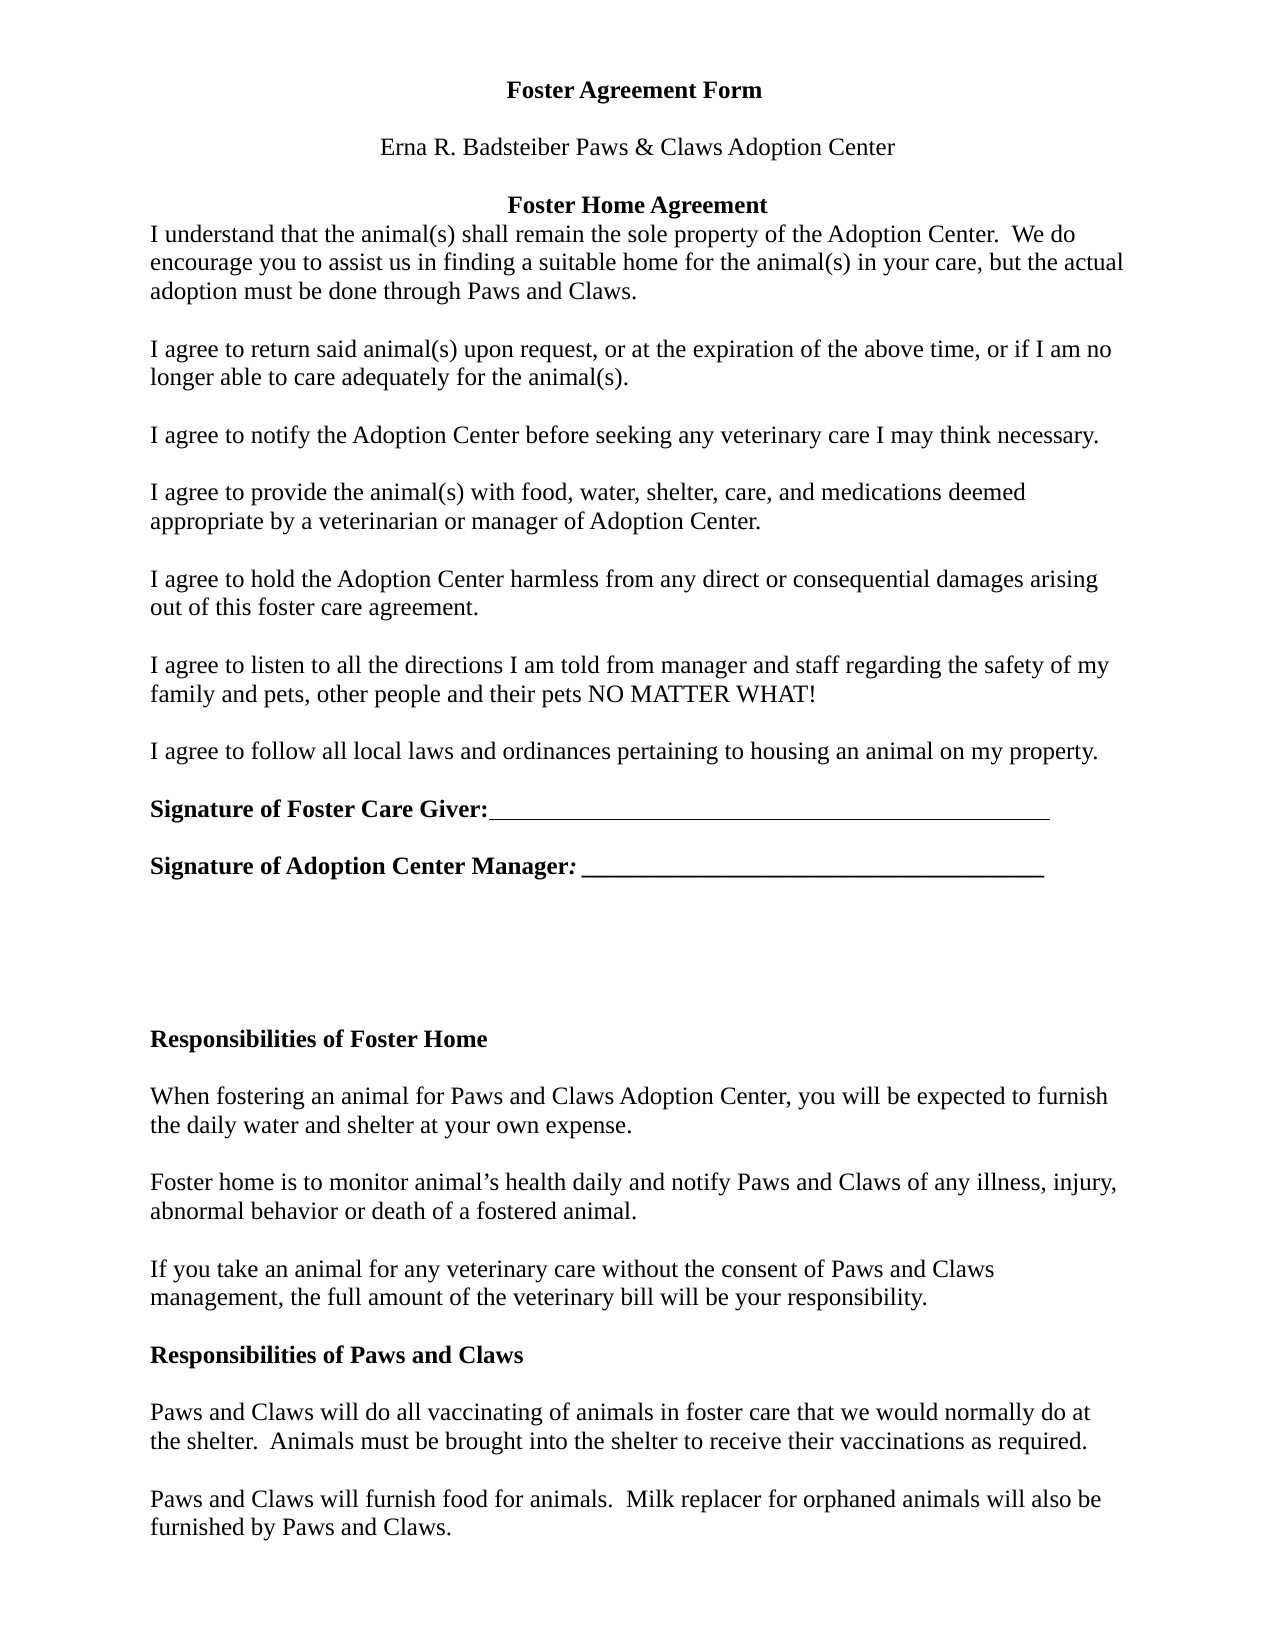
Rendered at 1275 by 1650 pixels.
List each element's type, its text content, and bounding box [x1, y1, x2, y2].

subtitle Foster Home Agreement [150, 190, 1125, 219]
text When fostering an animal for Paws and Claws Adoption Center, you will be expected to furnish the daily water and shelter at your own expense. [150, 1081, 1125, 1139]
text I agree to return said animal(s) upon request, or at the expiration of the above time, or if I am no longer able to care adequately for the animal(s). [150, 334, 1125, 391]
text I agree to provide the animal(s) with food, water, shelter, care, and medications deemed appropriate by a veterinarian or manager of Adoption Center. [150, 477, 1125, 535]
text Paws and Claws will do all vaccinating of animals in foster care that we would normally do at the shelter. Animals must be brought into the shelter to receive their vaccinations as required. [150, 1397, 1125, 1455]
text Paws and Claws will furnish food for animals. Milk replacer for orphaned animals will also be furnished by Paws and Claws. [150, 1484, 1125, 1541]
text I agree to listen to all the directions I am told from manager and staff regarding the safety of my family and pets, other people and their pets NO MATTER WHAT! [150, 650, 1125, 707]
text Signature of Foster Care Giver: [150, 794, 1125, 822]
text Responsibilities of Paws and Claws [150, 1340, 1125, 1369]
text Foster home is to monitor animal’s health daily and notify Paws and Claws of any illness, injury, abnormal behavior or death of a fostered animal. [150, 1167, 1125, 1225]
text I agree to follow all local laws and ordinances pertaining to housing an animal on my property. [150, 736, 1125, 765]
text I understand that the animal(s) shall remain the sole property of the Adoption Center. We do encourage you to assist us in finding a suitable home for the animal(s) in your care, but the actual adoption must be done through Paws and Claws. [150, 219, 1125, 305]
text I agree to hold the Adoption Center harmless from any direct or consequential damages arising out of this foster care agreement. [150, 564, 1125, 621]
text If you take an animal for any veterinary care without the consent of Paws and Claws management, the full amount of the veterinary bill will be your responsibility. [150, 1254, 1125, 1311]
text I agree to notify the Adoption Center before seeking any veterinary care I may think necessary. [150, 420, 1125, 449]
text Signature of Adoption Center Manager: _____________________________________ [150, 851, 1125, 880]
text Responsibilities of Foster Home [150, 1024, 1125, 1052]
